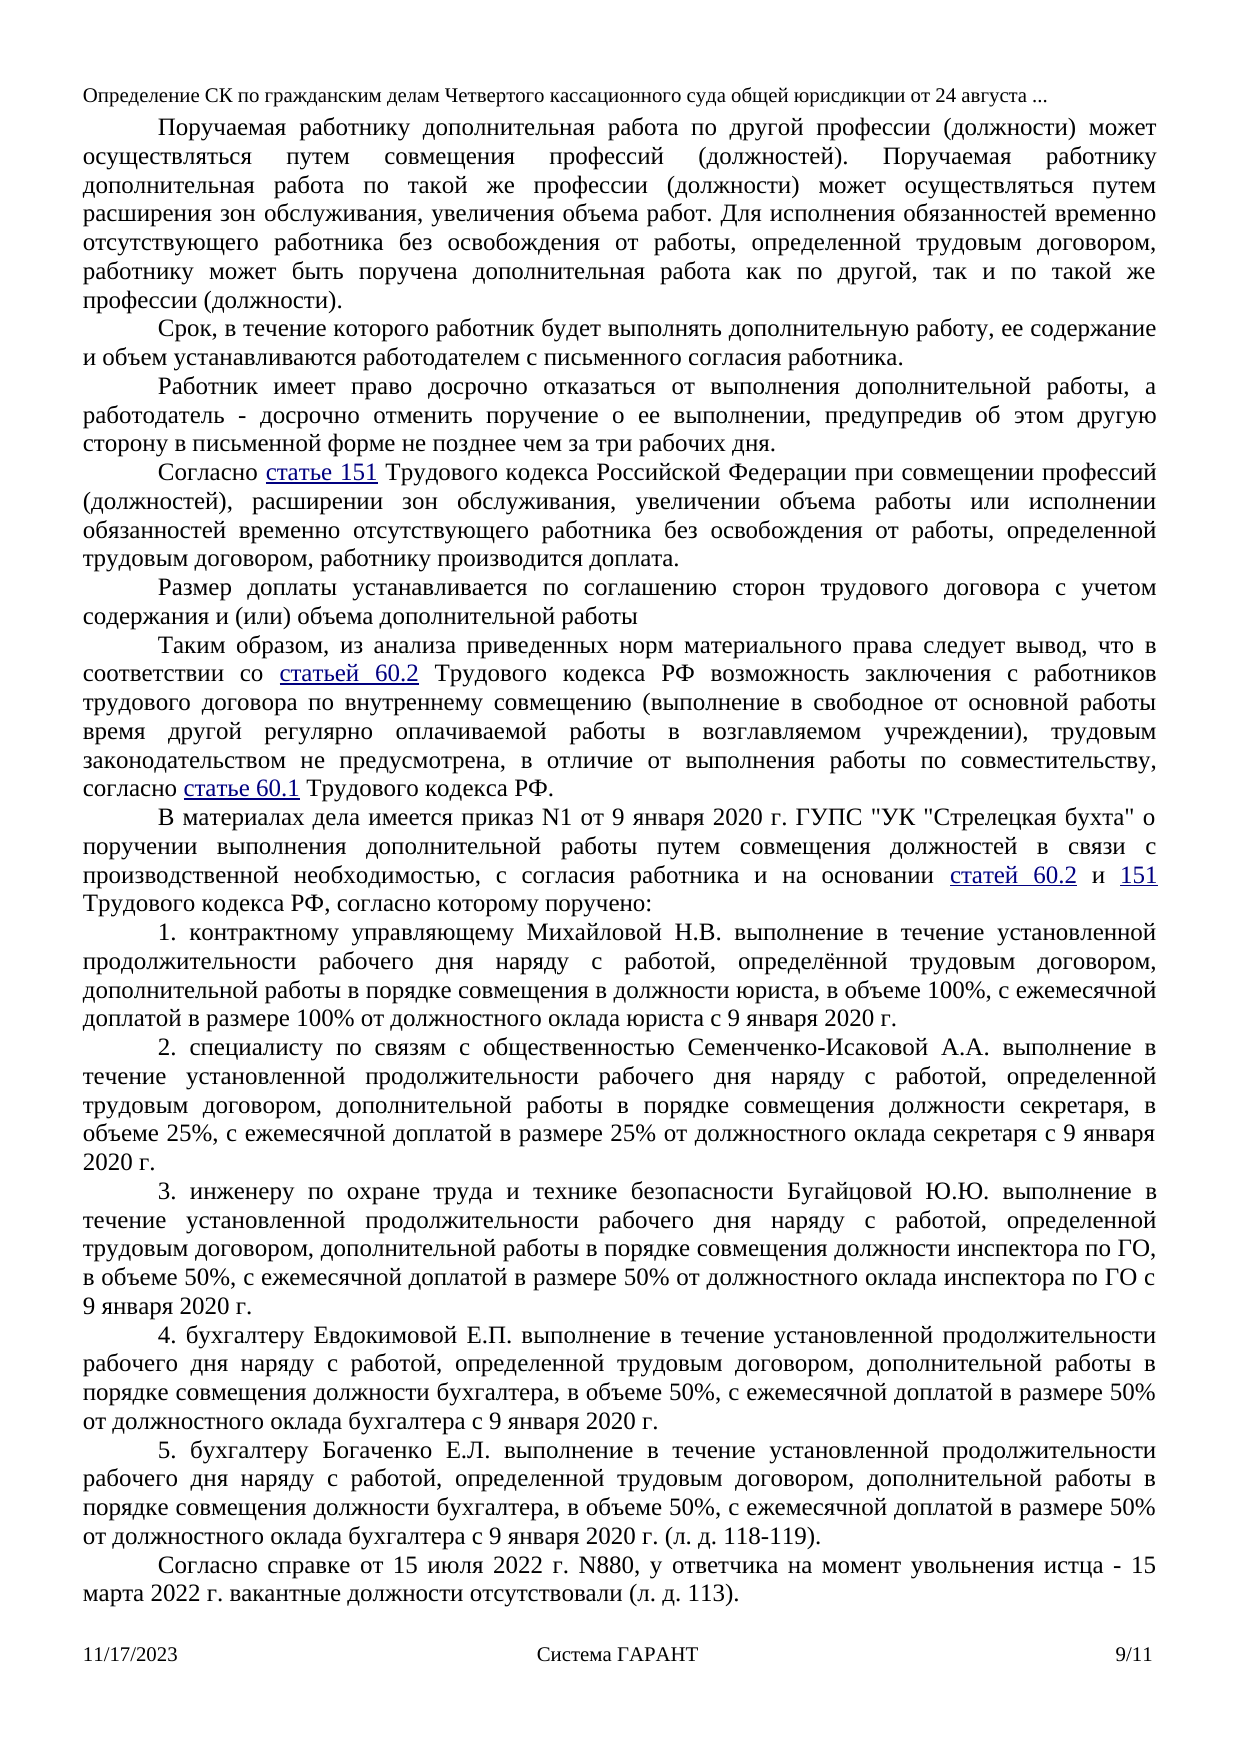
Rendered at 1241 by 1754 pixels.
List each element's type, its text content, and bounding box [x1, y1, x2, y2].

text 5. бухгалтеру Богаченко Е.Л. выполнение в течение установленной продолжительности рабочего дня наряду с работой, определенной трудовым договором, дополнительной работы в порядке совмещения должности бухгалтера, в объеме 50%, с ежемесячной доплатой в размере 50% от должностного оклада бухгалтера с 9 января 2020 г. (л. д. 118-119). [83, 1435, 1157, 1550]
text Срок, в течение которого работник будет выполнять дополнительную работу, ее содержание и объем устанавливаются работодателем с письменного согласия работника. [83, 313, 1157, 371]
text Размер доплаты устанавливается по соглашению сторон трудового договора с учетом содержания и (или) объема дополнительной работы [83, 572, 1157, 630]
text Поручаемая работнику дополнительная работа по другой профессии (должности) может осуществляться путем совмещения профессий (должностей). Поручаемая работнику дополнительная работа по такой же профессии (должности) может осуществляться путем расширения зон обслуживания, увеличения объема работ. Для исполнения обязанностей временно отсутствующего работника без освобождения от работы, определенной трудовым договором, работнику может быть поручена дополнительная работа как по другой, так и по такой же профессии (должности). [83, 112, 1157, 313]
text 3. инженеру по охране труда и технике безопасности Бугайцовой Ю.Ю. выполнение в течение установленной продолжительности рабочего дня наряду с работой, определенной трудовым договором, дополнительной работы в порядке совмещения должности инспектора по ГО, в объеме 50%, с ежемесячной доплатой в размере 50% от должностного оклада инспектора по ГО с 9 января 2020 г. [83, 1176, 1157, 1320]
text 1. контрактному управляющему Михайловой Н.В. выполнение в течение установленной продолжительности рабочего дня наряду с работой, определённой трудовым договором, дополнительной работы в порядке совмещения в должности юриста, в объеме 100%, с ежемесячной доплатой в размере 100% от должностного оклада юриста с 9 января 2020 г. [83, 917, 1157, 1032]
text Согласно справке от 15 июля 2022 г. N880, у ответчика на момент увольнения истца - 15 марта 2022 г. вакантные должности отсутствовали (л. д. 113). [83, 1550, 1157, 1607]
text Таким образом, из анализа приведенных норм материального права следует вывод, что в соответствии со статьей 60.2 Трудового кодекса РФ возможность заключения с работников трудового договора по внутреннему совмещению (выполнение в свободное от основной работы время другой регулярно оплачиваемой работы в возглавляемом учреждении), трудовым законодательством не предусмотрена, в отличие от выполнения работы по совместительству, согласно статье 60.1 Трудового кодекса РФ. [83, 630, 1157, 802]
text 4. бухгалтеру Евдокимовой Е.П. выполнение в течение установленной продолжительности рабочего дня наряду с работой, определенной трудовым договором, дополнительной работы в порядке совмещения должности бухгалтера, в объеме 50%, с ежемесячной доплатой в размере 50% от должностного оклада бухгалтера с 9 января 2020 г. [83, 1320, 1157, 1435]
text Согласно статье 151 Трудового кодекса Российской Федерации при совмещении профессий (должностей), расширении зон обслуживания, увеличении объема работы или исполнении обязанностей временно отсутствующего работника без освобождения от работы, определенной трудовым договором, работнику производится доплата. [83, 457, 1157, 572]
text В материалах дела имеется приказ N1 от 9 января 2020 г. ГУПС "УК "Стрелецкая бухта" о поручении выполнения дополнительной работы путем совмещения должностей в связи с производственной необходимостью, с согласия работника и на основании статей 60.2 и 151 Трудового кодекса РФ, согласно которому поручено: [83, 802, 1157, 917]
text 2. специалисту по связям с общественностью Семенченко-Исаковой А.А. выполнение в течение установленной продолжительности рабочего дня наряду с работой, определенной трудовым договором, дополнительной работы в порядке совмещения должности секретаря, в объеме 25%, с ежемесячной доплатой в размере 25% от должностного оклада секретаря с 9 января 2020 г. [83, 1032, 1157, 1176]
text Работник имеет право досрочно отказаться от выполнения дополнительной работы, а работодатель - досрочно отменить поручение о ее выполнении, предупредив об этом другую сторону в письменной форме не позднее чем за три рабочих дня. [83, 371, 1157, 457]
